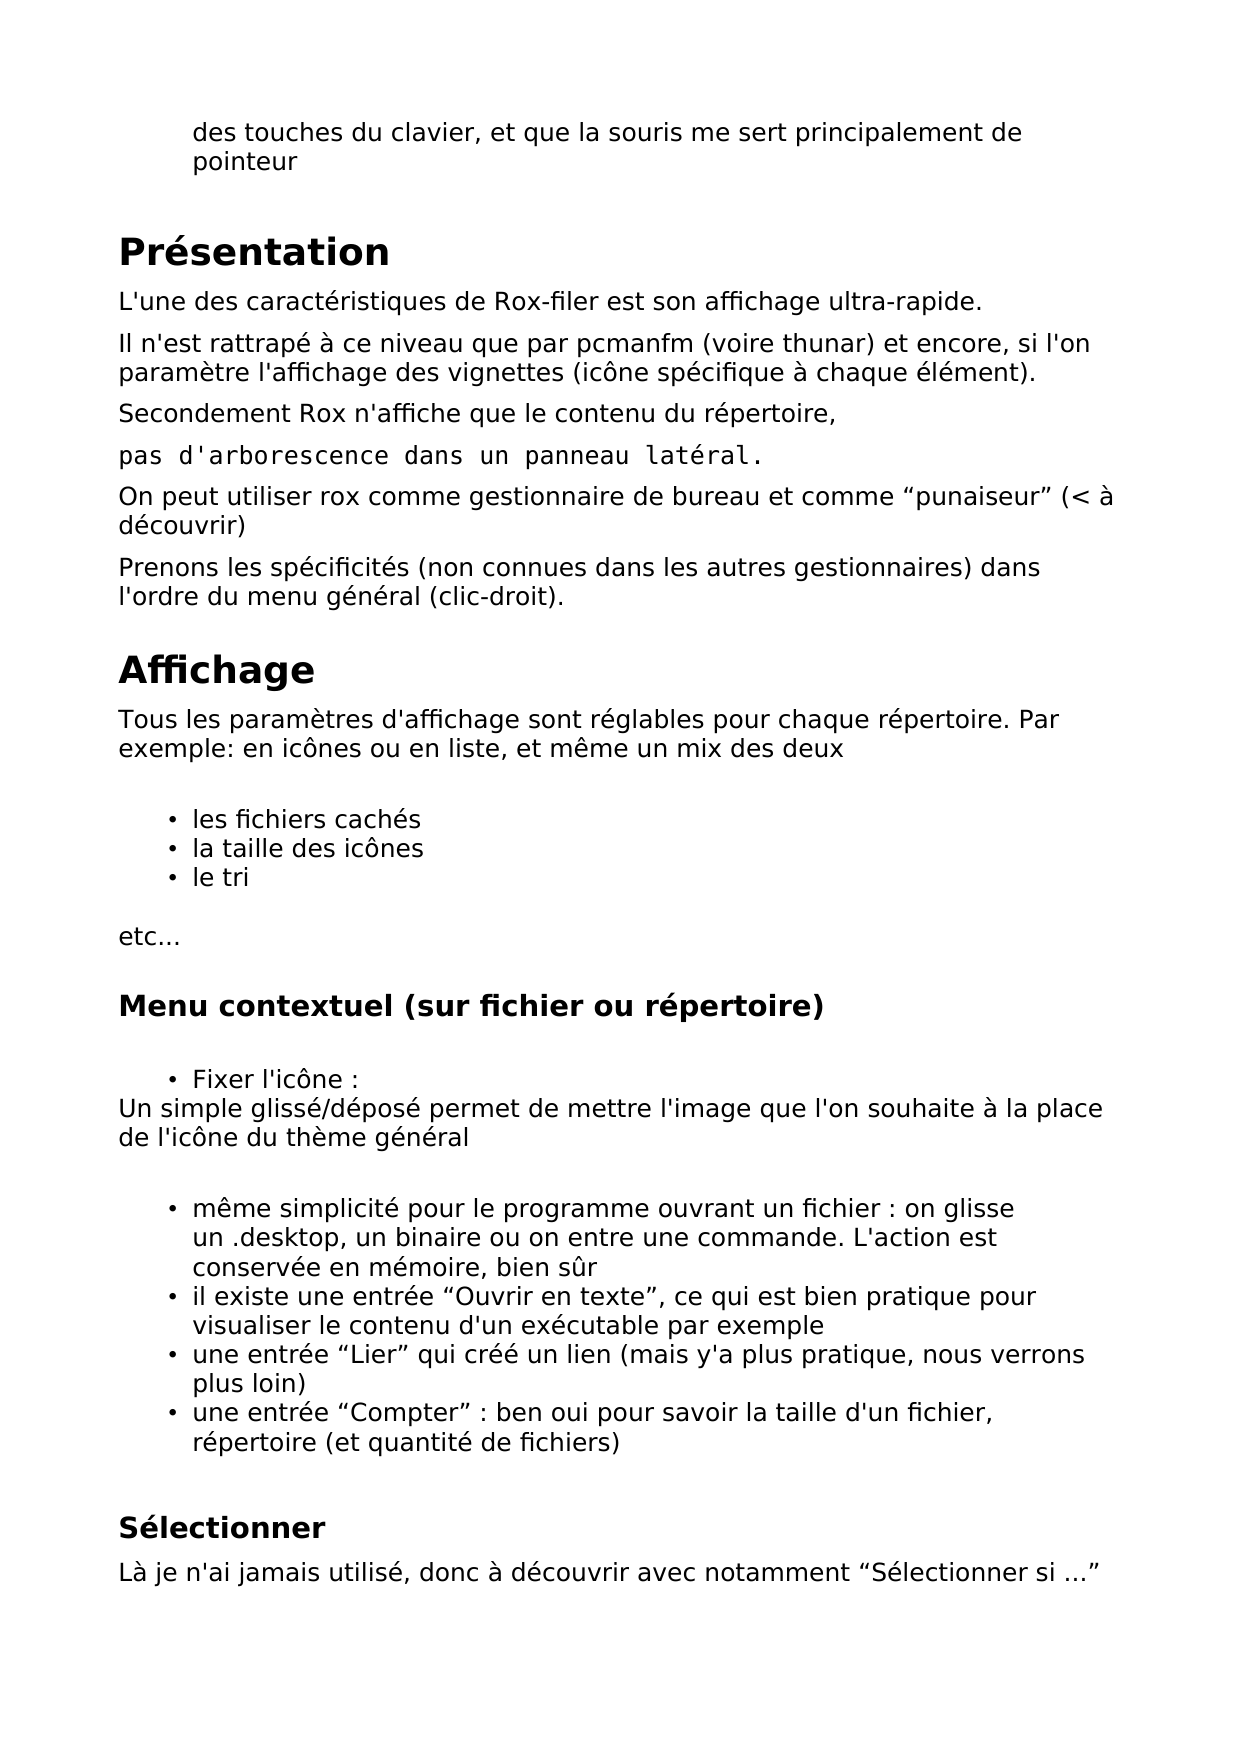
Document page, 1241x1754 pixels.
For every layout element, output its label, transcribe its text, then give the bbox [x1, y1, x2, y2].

subtitle Menu contextuel (sur fichier ou répertoire) [118, 989, 1122, 1023]
list des touches du clavier, et que la souris me sert principalement de pointeur [177, 118, 1122, 176]
list une entrée “Compter” : ben oui pour savoir la taille d'un fichier, répertoire (et quantité de fichiers) [177, 1398, 1122, 1457]
subtitle Affichage [118, 649, 1122, 692]
list les fichiers cachés [177, 805, 1122, 834]
text etc... [118, 922, 1122, 951]
text L'une des caractéristiques de Rox-filer est son affichage ultra-rapide. [118, 287, 1122, 316]
list une entrée “Lier” qui créé un lien (mais y'a plus pratique, nous verrons plus loin) [177, 1340, 1122, 1398]
text Il n'est rattrapé à ce niveau que par pcmanfm (voire thunar) et encore, si l'on paramètre l'affichage des vignettes (icône spécifique à chaque élément). [118, 329, 1122, 387]
text Un simple glissé/déposé permet de mettre l'image que l'on souhaite à la place de l'icône du thème général [118, 1094, 1122, 1152]
list il existe une entrée “Ouvrir en texte”, ce qui est bien pratique pour visualiser le contenu d'un exécutable par exemple [177, 1282, 1122, 1340]
text On peut utiliser rox comme gestionnaire de bureau et comme “punaiseur” (< à découvrir) [118, 482, 1122, 541]
list même simplicité pour le programme ouvrant un fichier : on glisse un .desktop, un binaire ou on entre une commande. L'action est conservée en mémoire, bien sûr [177, 1194, 1122, 1282]
text Secondement Rox n'affiche que le contenu du répertoire, [118, 399, 1122, 429]
list la taille des icônes [177, 834, 1122, 864]
subtitle Sélectionner [118, 1511, 1122, 1545]
text Tous les paramètres d'affichage sont réglables pour chaque répertoire. Par exemple: en icônes ou en liste, et même un mix des deux [118, 705, 1122, 763]
text pas d'arborescence dans un panneau latéral. [118, 441, 1122, 470]
text Prenons les spécificités (non connues dans les autres gestionnaires) dans l'ordre du menu général (clic-droit). [118, 553, 1122, 611]
subtitle Présentation [118, 231, 1122, 274]
list Fixer l'icône : [177, 1065, 1122, 1094]
text Là je n'ai jamais utilisé, donc à découvrir avec notamment “Sélectionner si ...” [118, 1558, 1122, 1587]
list le tri [177, 864, 1122, 893]
